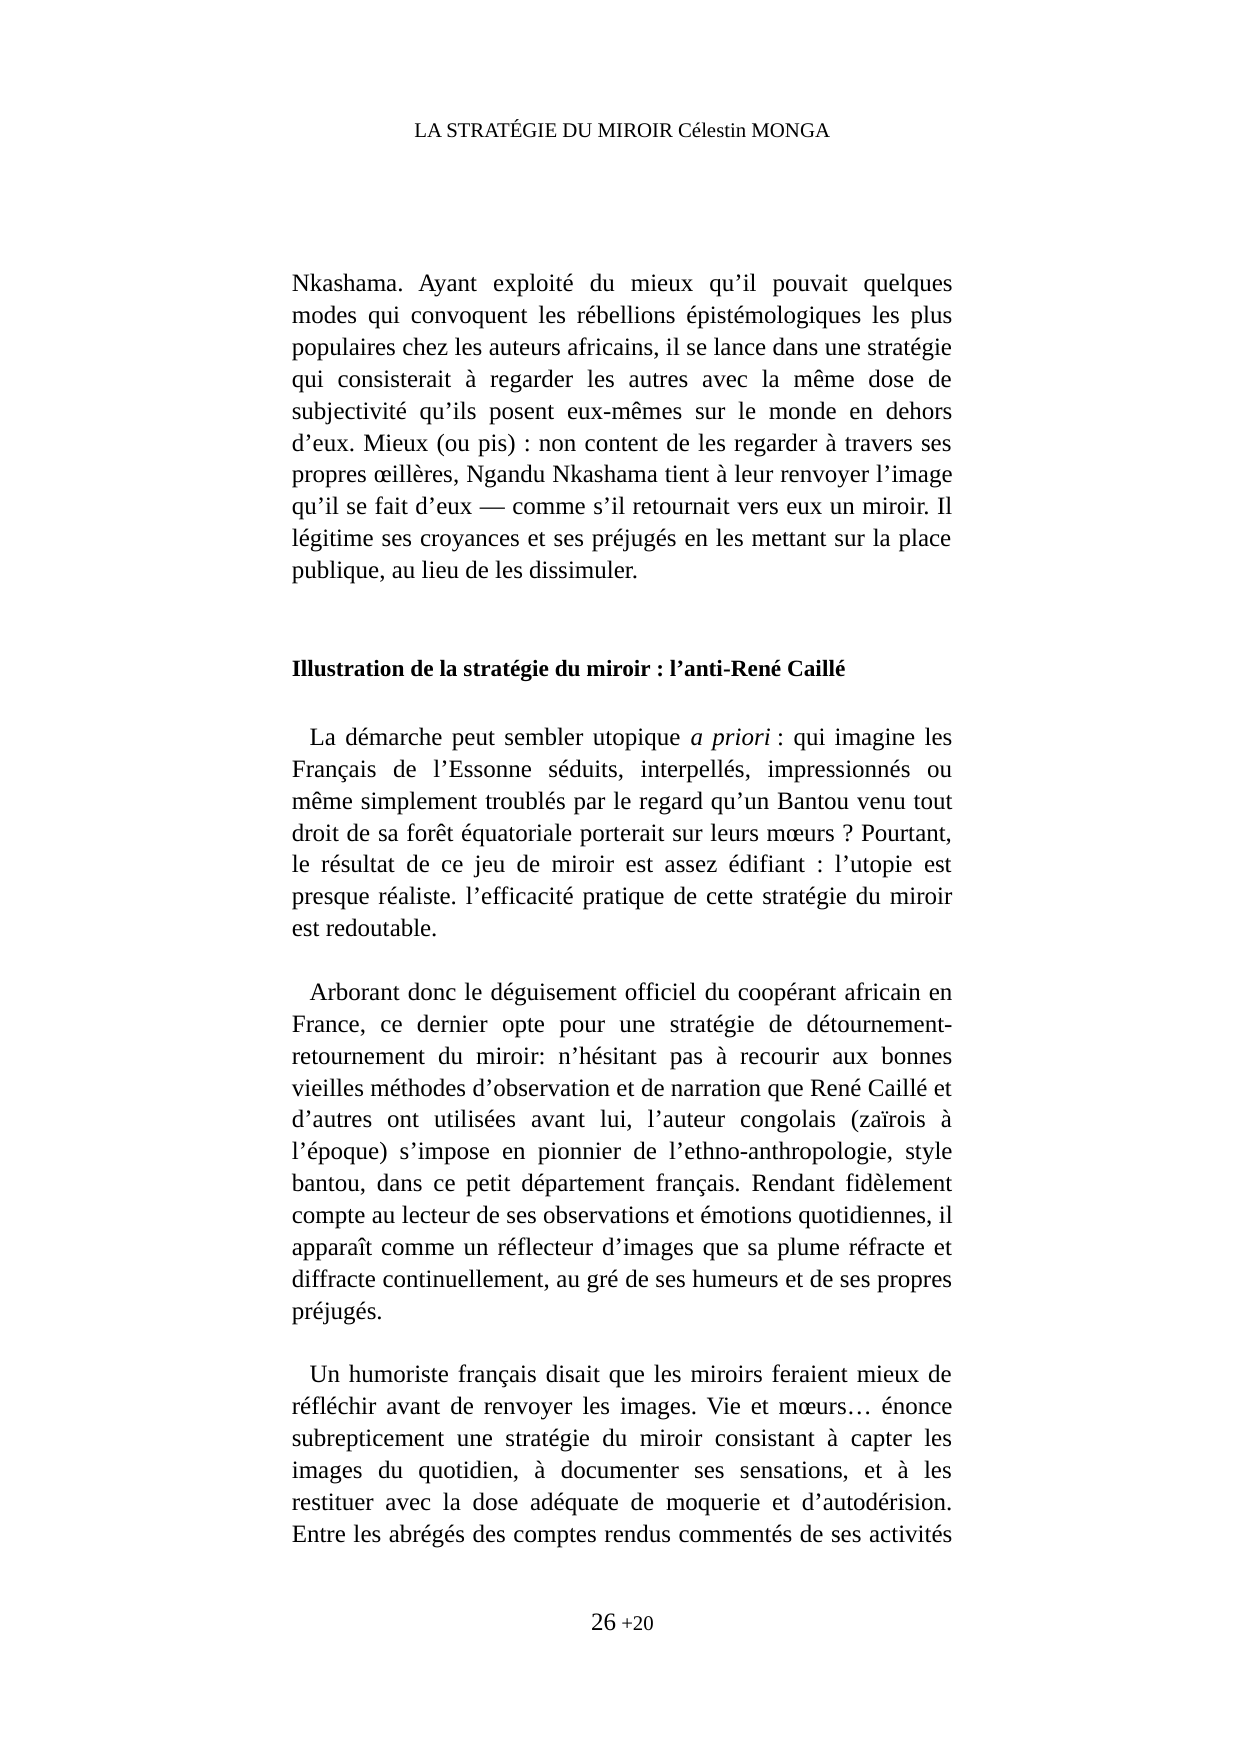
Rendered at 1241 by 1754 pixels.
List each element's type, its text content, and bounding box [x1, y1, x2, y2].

text La démarche peut sembler utopique a priori : qui imagine les Français de l’Essonne séduits, interpellés, impressionnés ou même simplement troublés par le regard qu’un Bantou venu tout droit de sa forêt équatoriale porterait sur leurs mœurs ? Pourtant, le résultat de ce jeu de miroir est assez édifiant : l’utopie est presque réaliste. l’efficacité pratique de cette stratégie du miroir est redoutable. [292, 720, 953, 943]
text Arborant donc le déguisement officiel du coopérant africain en France, ce dernier opte pour une stratégie de détournement- retournement du miroir: n’hésitant pas à recourir aux bonnes vieilles méthodes d’observation et de narration que René Caillé et d’autres ont utilisées avant lui, l’auteur congolais (zaïrois à l’époque) s’impose en pionnier de l’ethno-anthropologie, style bantou, dans ce petit département français. Rendant fidèlement compte au lecteur de ses observations et émotions quotidiennes, il apparaît comme un réflecteur d’images que sa plume réfracte et diffracte continuellement, au gré de ses humeurs et de ses propres préjugés. [292, 975, 953, 1326]
text Un humoriste français disait que les miroirs feraient mieux de réfléchir avant de renvoyer les images. Vie et mœurs… énonce subrepticement une stratégie du miroir consistant à capter les images du quotidien, à documenter ses sensations, et à les restituer avec la dose adéquate de moquerie et d’autodérision. Entre les abrégés des comptes rendus commentés de ses activités [292, 1357, 953, 1549]
text Nkashama. Ayant exploité du mieux qu’il pouvait quelques modes qui convoquent les rébellions épistémologiques les plus populaires chez les auteurs africains, il se lance dans une stratégie qui consisterait à regarder les autres avec la même dose de subjectivité qu’ils posent eux-mêmes sur le monde en dehors d’eux. Mieux (ou pis) : non content de les regarder à travers ses propres œillères, Ngandu Nkashama tient à leur renvoyer l’image qu’il se fait d’eux — comme s’il retournait vers eux un miroir. Il légitime ses croyances et ses préjugés en les mettant sur la place publique, au lieu de les dissimuler. [292, 266, 953, 585]
subtitle Illustration de la stratégie du miroir : l’anti-René Caillé [292, 655, 953, 682]
